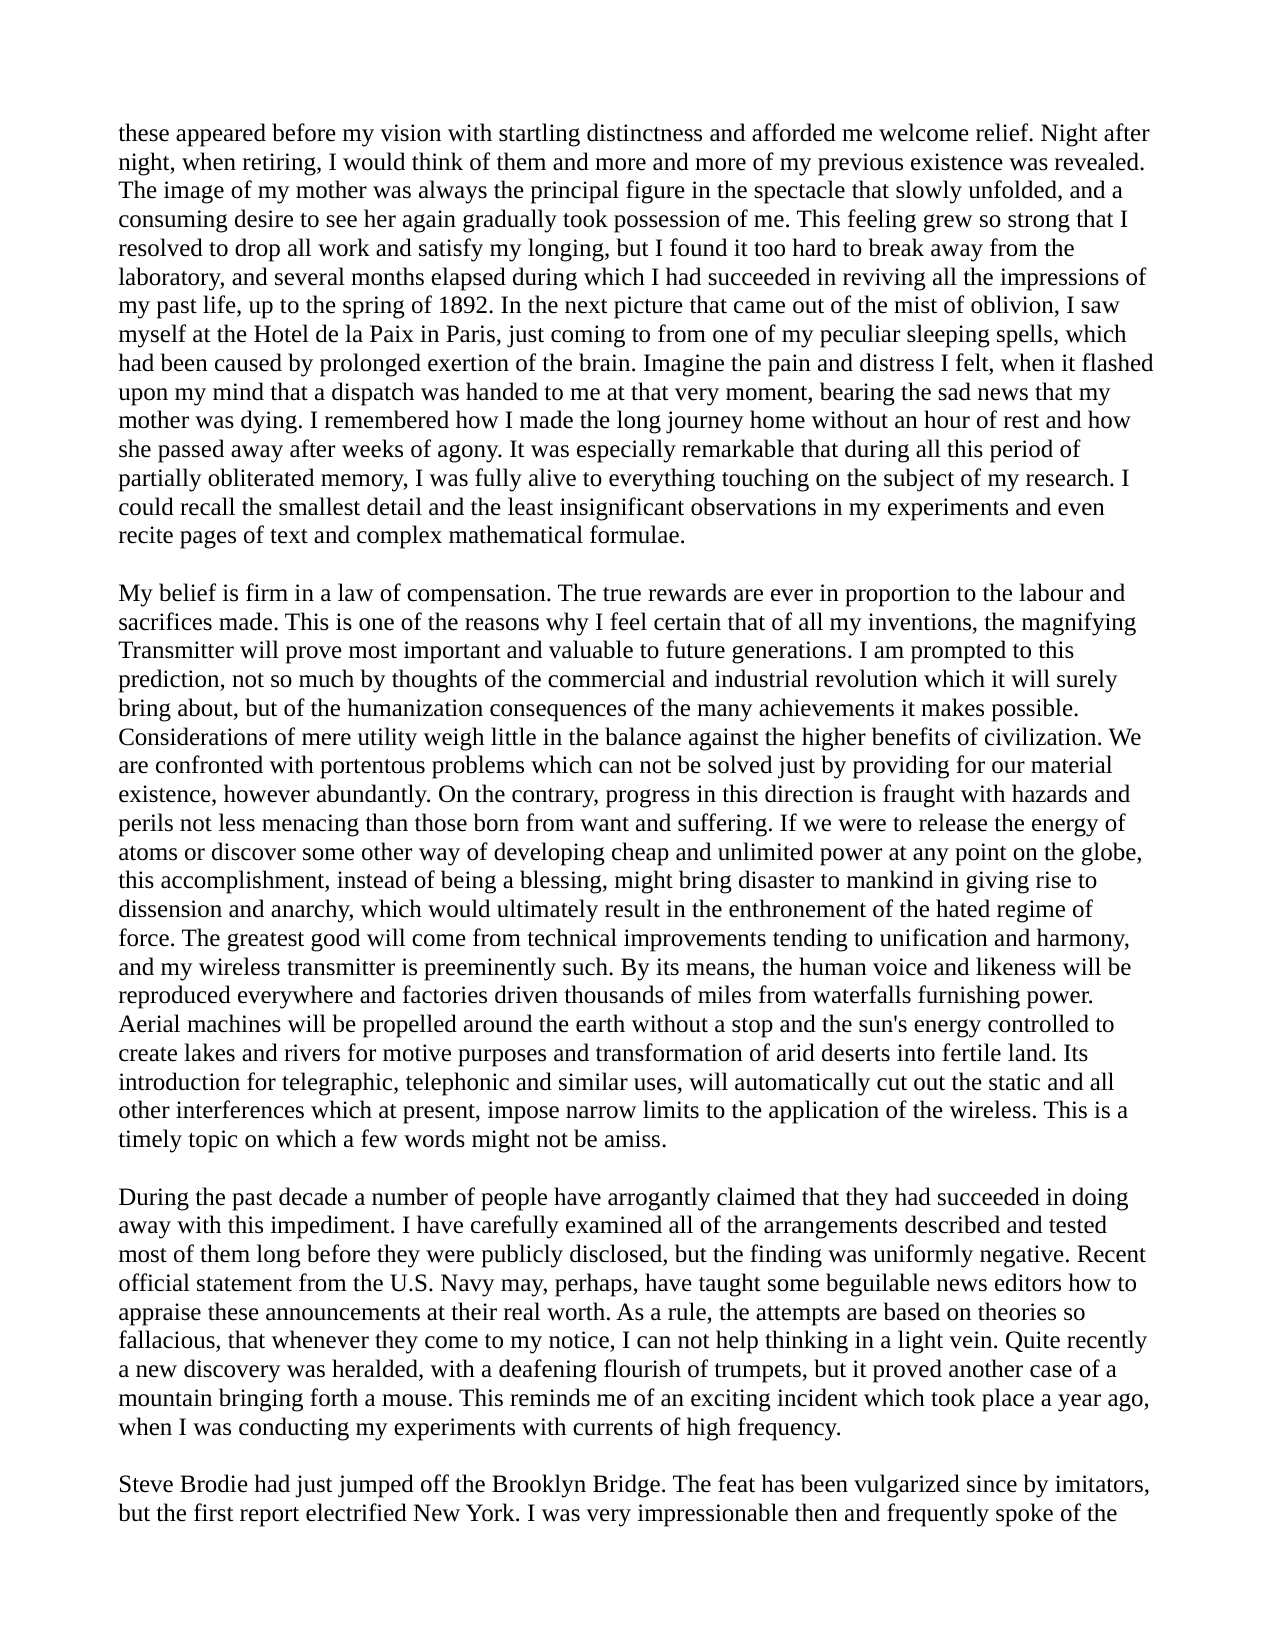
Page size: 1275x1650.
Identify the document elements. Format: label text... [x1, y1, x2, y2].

text these appeared before my vision with startling distinctness and afforded me welcome relief. Night after night, when retiring, I would think of them and more and more of my previous existence was revealed. The image of my mother was always the principal figure in the spectacle that slowly unfolded, and a consuming desire to see her again gradually took possession of me. This feeling grew so strong that I resolved to drop all work and satisfy my longing, but I found it too hard to break away from the laboratory, and several months elapsed during which I had succeeded in reviving all the impressions of my past life, up to the spring of 1892. In the next picture that came out of the mist of oblivion, I saw myself at the Hotel de la Paix in Paris, just coming to from one of my peculiar sleeping spells, which had been caused by prolonged exertion of the brain. Imagine the pain and distress I felt, when it flashed upon my mind that a dispatch was handed to me at that very moment, bearing the sad news that my mother was dying. I remembered how I made the long journey home without an hour of rest and how she passed away after weeks of agony. It was especially remarkable that during all this period of partially obliterated memory, I was fully alive to everything touching on the subject of my research. I could recall the smallest detail and the least insignificant observations in my experiments and even recite pages of text and complex mathematical formulae. My belief is firm in a law of compensation. The true rewards are ever in proportion to the labour and sacrifices made. This is one of the reasons why I feel certain that of all my inventions, the magnifying Transmitter will prove most important and valuable to future generations. I am prompted to this prediction, not so much by thoughts of the commercial and industrial revolution which it will surely bring about, but of the humanization consequences of the many achievements it makes possible. Considerations of mere utility weigh little in the balance against the higher benefits of civilization. We are confronted with portentous problems which can not be solved just by providing for our material existence, however abundantly. On the contrary, progress in this direction is fraught with hazards and perils not less menacing than those born from want and suffering. If we were to release the energy of atoms or discover some other way of developing cheap and unlimited power at any point on the globe, this accomplishment, instead of being a blessing, might bring disaster to mankind in giving rise to dissension and anarchy, which would ultimately result in the enthronement of the hated regime of force. The greatest good will come from technical improvements tending to unification and harmony, and my wireless transmitter is preeminently such. By its means, the human voice and likeness will be reproduced everywhere and factories driven thousands of miles from waterfalls furnishing power. Aerial machines will be propelled around the earth without a stop and the sun's energy controlled to create lakes and rivers for motive purposes and transformation of arid deserts into fertile land. Its introduction for telegraphic, telephonic and similar uses, will automatically cut out the static and all other interferences which at present, impose narrow limits to the application of the wireless. This is a timely topic on which a few words might not be amiss. During the past decade a number of people have arrogantly claimed that they had succeeded in doing away with this impediment. I have carefully examined all of the arrangements described and tested most of them long before they were publicly disclosed, but the finding was uniformly negative. Recent official statement from the U.S. Navy may, perhaps, have taught some beguilable news editors how to appraise these announcements at their real worth. As a rule, the attempts are based on theories so fallacious, that whenever they come to my notice, I can not help thinking in a light vein. Quite recently a new discovery was heralded, with a deafening flourish of trumpets, but it proved another case of a mountain bringing forth a mouse. This reminds me of an exciting incident which took place a year ago, when I was conducting my experiments with currents of high frequency. Steve Brodie had just jumped off the Brooklyn Bridge. The feat has been vulgarized since by imitators, but the first report electrified New York. I was very impressionable then and frequently spoke of the [118, 118, 1157, 1527]
